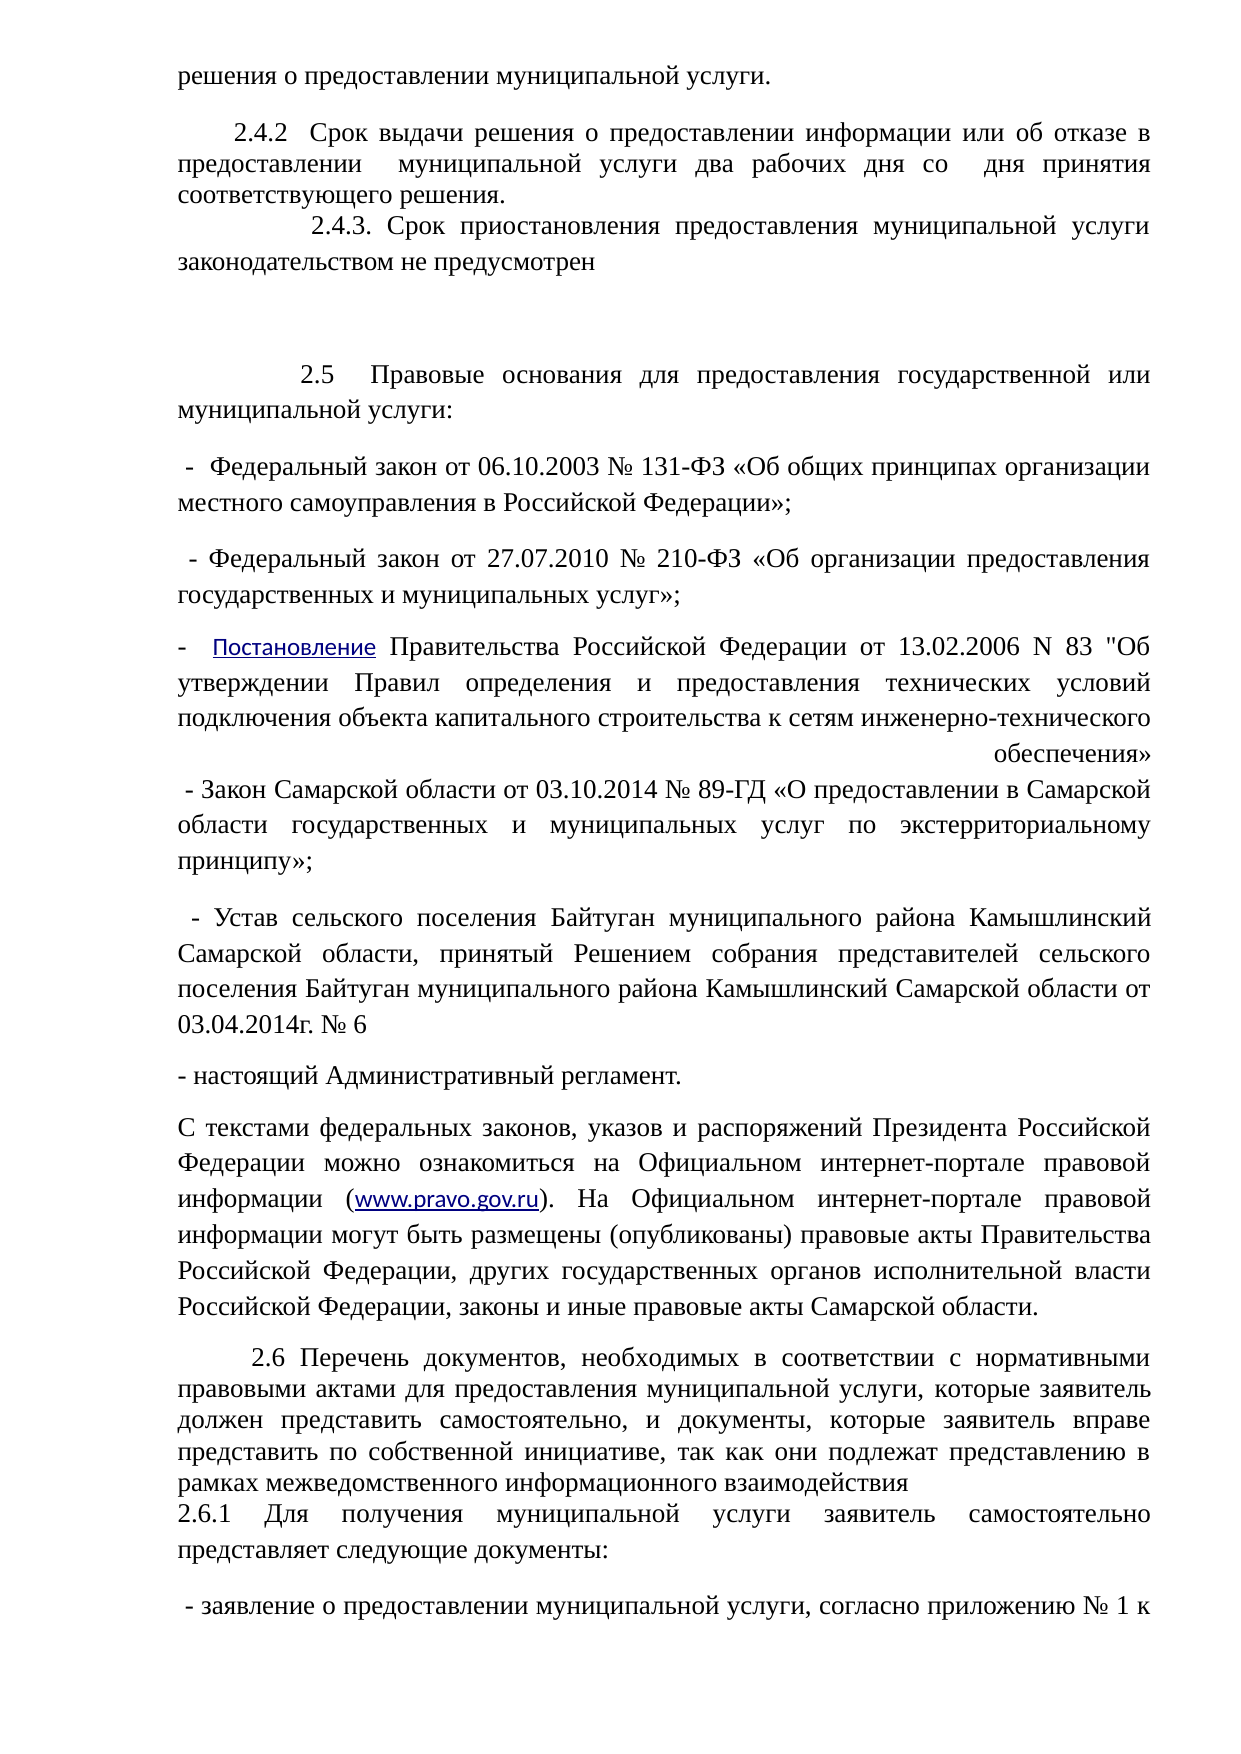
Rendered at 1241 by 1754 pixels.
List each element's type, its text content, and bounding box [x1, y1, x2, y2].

text - Постановление Правительства Российской Федерации от 13.02.2006 N 83 "Об утверждении Правил определения и предоставления технических условий подключения объекта капитального строительства к сетям инженерно-технического обеспечения» - Закон Самарской области от 03.10.2014 № 89-ГД «О предоставлении в Самарской области государственных и муниципальных услуг по экстерриториальному принципу»; [177, 629, 1152, 876]
text - заявление о предоставлении муниципальной услуги, согласно приложению № 1 к [177, 1589, 1152, 1620]
text - Федеральный закон от 27.07.2010 № 210-ФЗ «Об организации предоставления государственных и муниципальных услуг»; [177, 542, 1152, 609]
text 2.5 Правовые основания для предоставления государственной или муниципальной услуги: [177, 358, 1152, 425]
text - Федеральный закон от 06.10.2003 № 131-ФЗ «Об общих принципах организации местного самоуправления в Российской Федерации»; [177, 450, 1152, 517]
subtitle 2.6 Перечень документов, необходимых в соответствии с нормативными правовыми актами для предоставления муниципальной услуги, которые заявитель должен представить самостоятельно, и документы, которые заявитель вправе представить по собственной инициативе, так как они подлежат представлению в рамках межведомственного информационного взаимодействия [177, 1341, 1152, 1497]
text С текстами федеральных законов, указов и распоряжений Президента Российской Федерации можно ознакомиться на Официальном интернет-портале правовой информации (www.pravo.gov.ru). На Официальном интернет-портале правовой информации могут быть размещены (опубликованы) правовые акты Правительства Российской Федерации, других государственных органов исполнительной власти Российской Федерации, законы и иные правовые акты Самарской области. [177, 1111, 1152, 1321]
text - Устав сельского поселения Байтуган муниципального района Камышлинский Самарской области, принятый Решением собрания представителей сельского поселения Байтуган муниципального района Камышлинский Самарской области от 03.04.2014г. № 6 [177, 901, 1152, 1039]
text 2.6.1 Для получения муниципальной услуги заявитель самостоятельно представляет следующие документы: [177, 1497, 1152, 1564]
text 2.4.2 Срок выдачи решения о предоставлении информации или об отказе в предоставлении муниципальной услуги два рабочих дня со дня принятия соответствующего решения. [177, 116, 1152, 209]
text - настоящий Административный регламент. [177, 1059, 1152, 1091]
text 2.4.3. Срок приостановления предоставления муниципальной услуги законодательством не предусмотрен [177, 209, 1152, 276]
text решения о предоставлении муниципальной услуги. [177, 59, 1152, 90]
